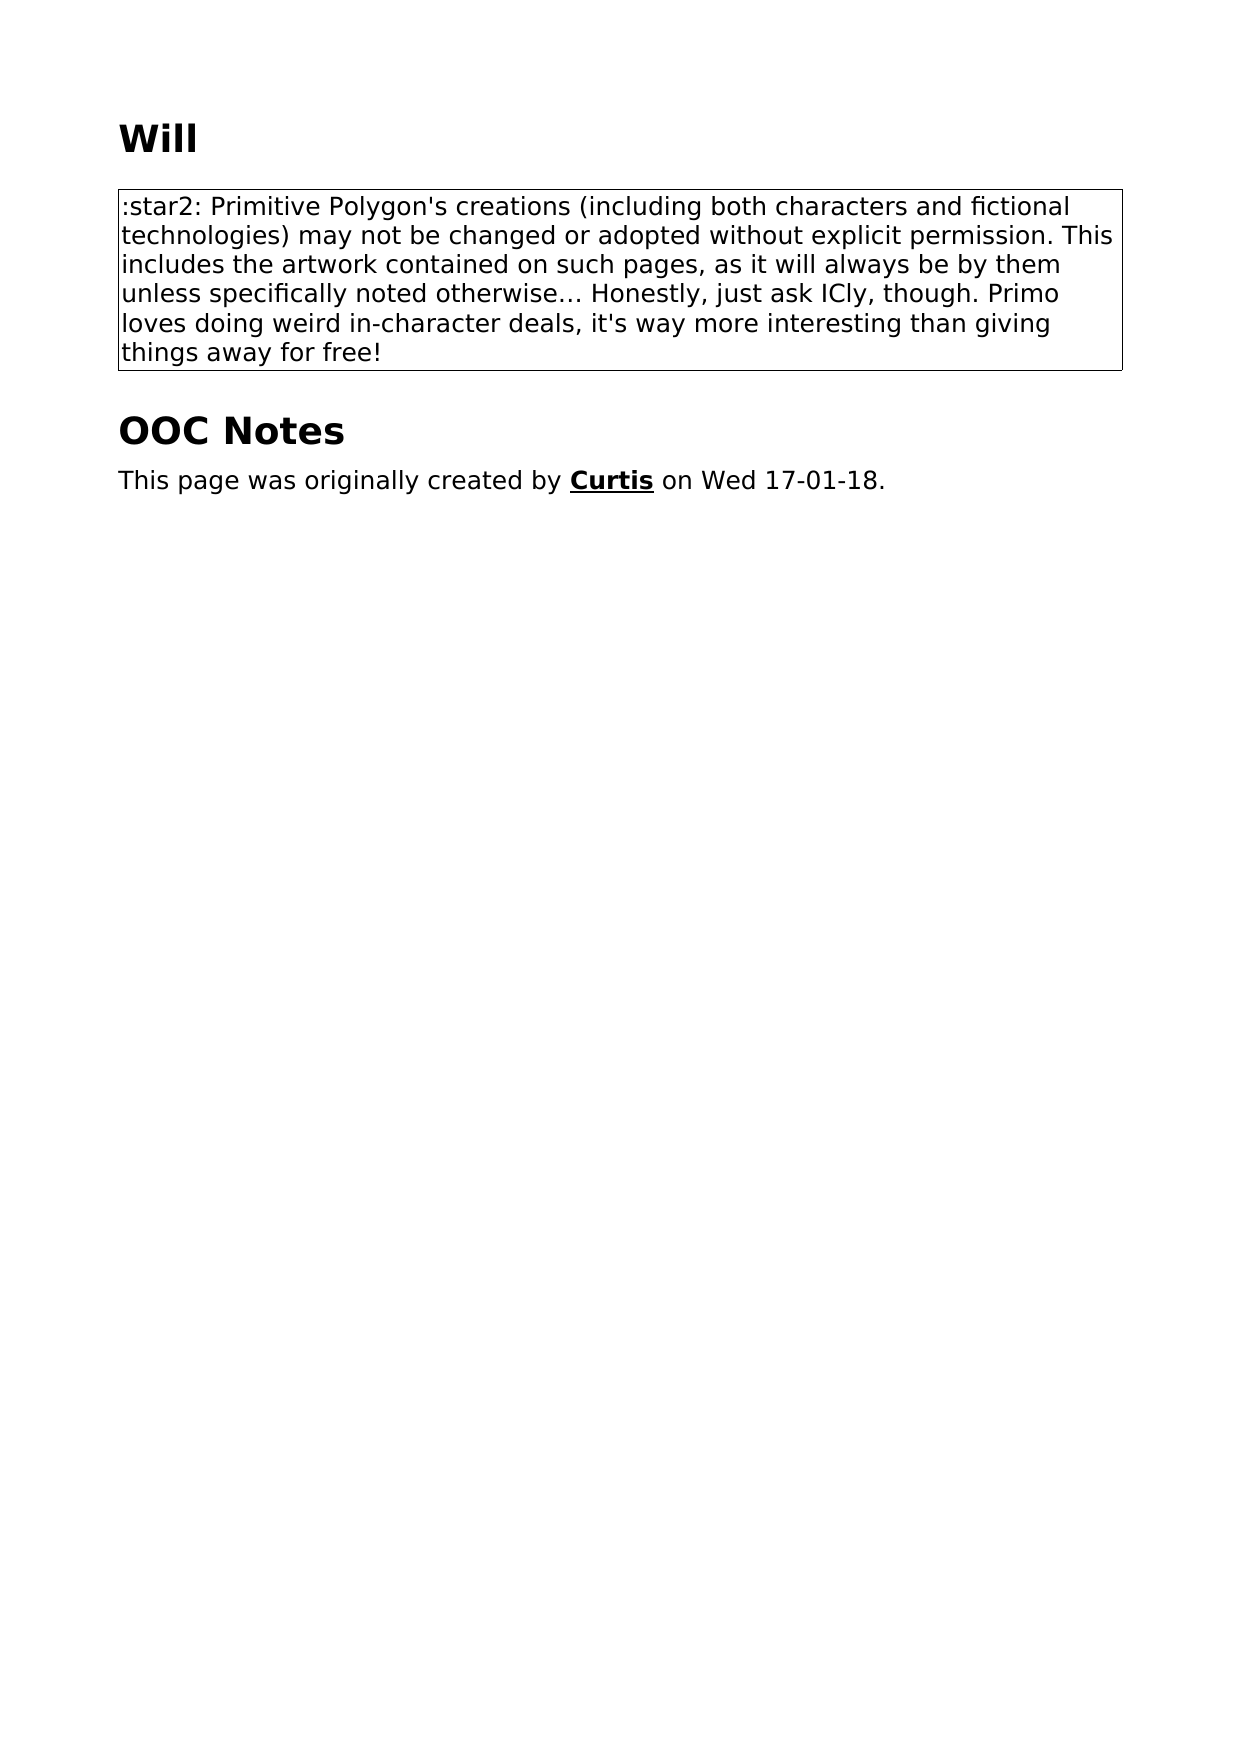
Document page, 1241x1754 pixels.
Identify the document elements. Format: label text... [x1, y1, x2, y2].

subtitle Will [118, 118, 1122, 162]
text This page was originally created by Curtis on Wed 17-01-18. [118, 466, 1122, 495]
subtitle OOC Notes [118, 410, 1122, 453]
table_header :star2: Primitive Polygon's creations (including both characters and fictional technologies) may not be changed or adopted without explicit permission. This includes the artwork contained on such pages, as it will always be by them unless specifically noted otherwise… Honestly, just ask ICly, though. Primo loves doing weird in-character deals, it's way more interesting than giving things away for free! [119, 190, 1122, 370]
